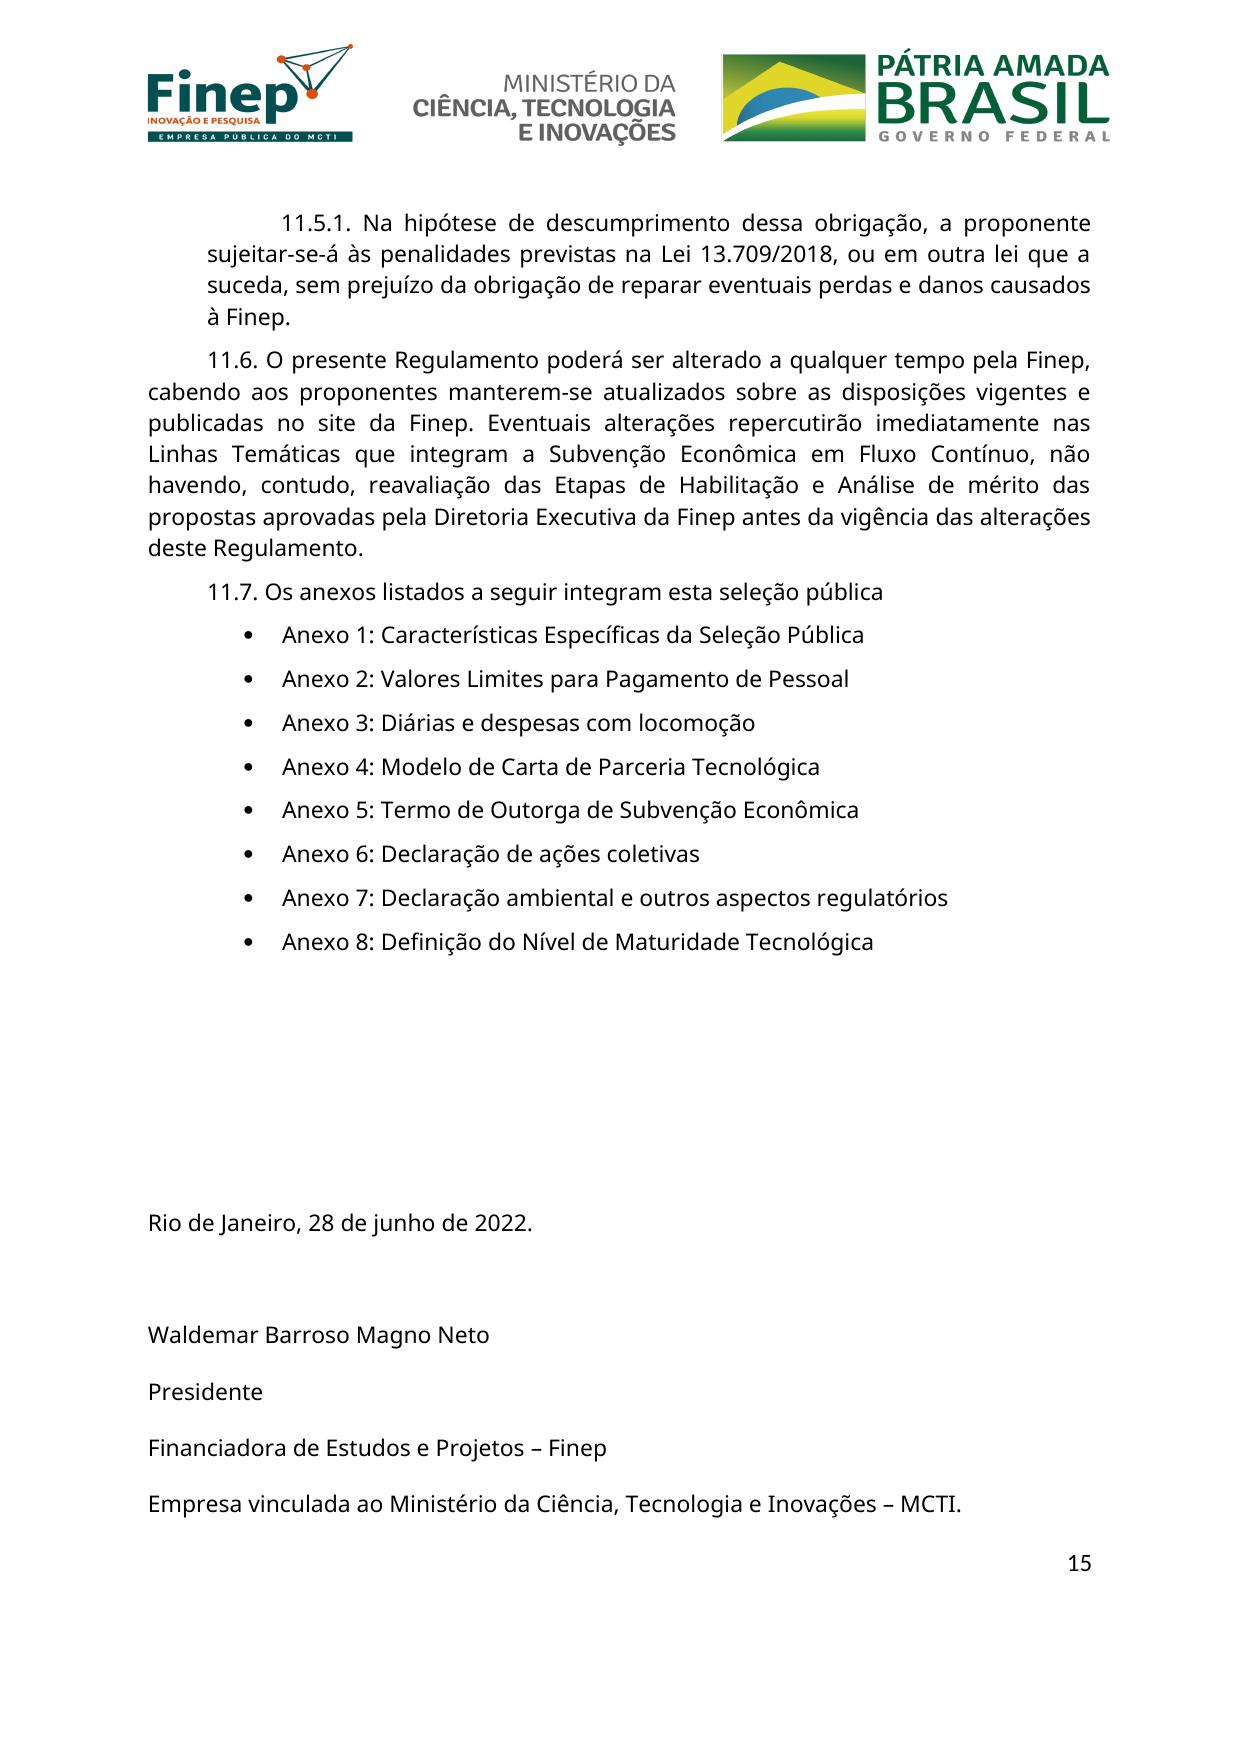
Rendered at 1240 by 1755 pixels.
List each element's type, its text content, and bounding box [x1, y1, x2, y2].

list Anexo 8: Definição do Nível de Maturidade Tecnológica [244, 926, 1092, 957]
text Waldemar Barroso Magno Neto [148, 1319, 1092, 1351]
list Anexo 1: Características Específicas da Seleção Pública [244, 619, 1092, 651]
list Anexo 6: Declaração de ações coletivas [244, 838, 1092, 869]
text Rio de Janeiro, 28 de junho de 2022. [148, 1207, 1092, 1238]
list Anexo 5: Termo de Outorga de Subvenção Econômica [244, 794, 1092, 826]
list Anexo 4: Modelo de Carta de Parceria Tecnológica [244, 751, 1092, 782]
list Anexo 7: Declaração ambiental e outros aspectos regulatórios [244, 882, 1092, 913]
text Presidente [148, 1376, 1092, 1407]
text Empresa vinculada ao Ministério da Ciência, Tecnologia e Inovações – MCTI. [148, 1488, 1092, 1519]
text 11.7. Os anexos listados a seguir integram esta seleção pública [148, 576, 1092, 607]
list Anexo 2: Valores Limites para Pagamento de Pessoal [244, 663, 1092, 694]
list Anexo 3: Diárias e despesas com locomoção [244, 707, 1092, 738]
text Financiadora de Estudos e Projetos – Finep [148, 1432, 1092, 1463]
text 11.5.1. Na hipótese de descumprimento dessa obrigação, a proponente sujeitar-se-á às penalidades previstas na Lei 13.709/2018, ou em outra lei que a suceda, sem prejuízo da obrigação de reparar eventuais perdas e danos causados à Finep. [207, 207, 1092, 332]
text 11.6. O presente Regulamento poderá ser alterado a qualquer tempo pela Finep, cabendo aos proponentes manterem-se atualizados sobre as disposições vigentes e publicadas no site da Finep. Eventuais alterações repercutirão imediatamente nas Linhas Temáticas que integram a Subvenção Econômica em Fluxo Contínuo, não havendo, contudo, reavaliação das Etapas de Habilitação e Análise de mérito das propostas aprovadas pela Diretoria Executiva da Finep antes da vigência das alterações deste Regulamento. [148, 344, 1092, 563]
